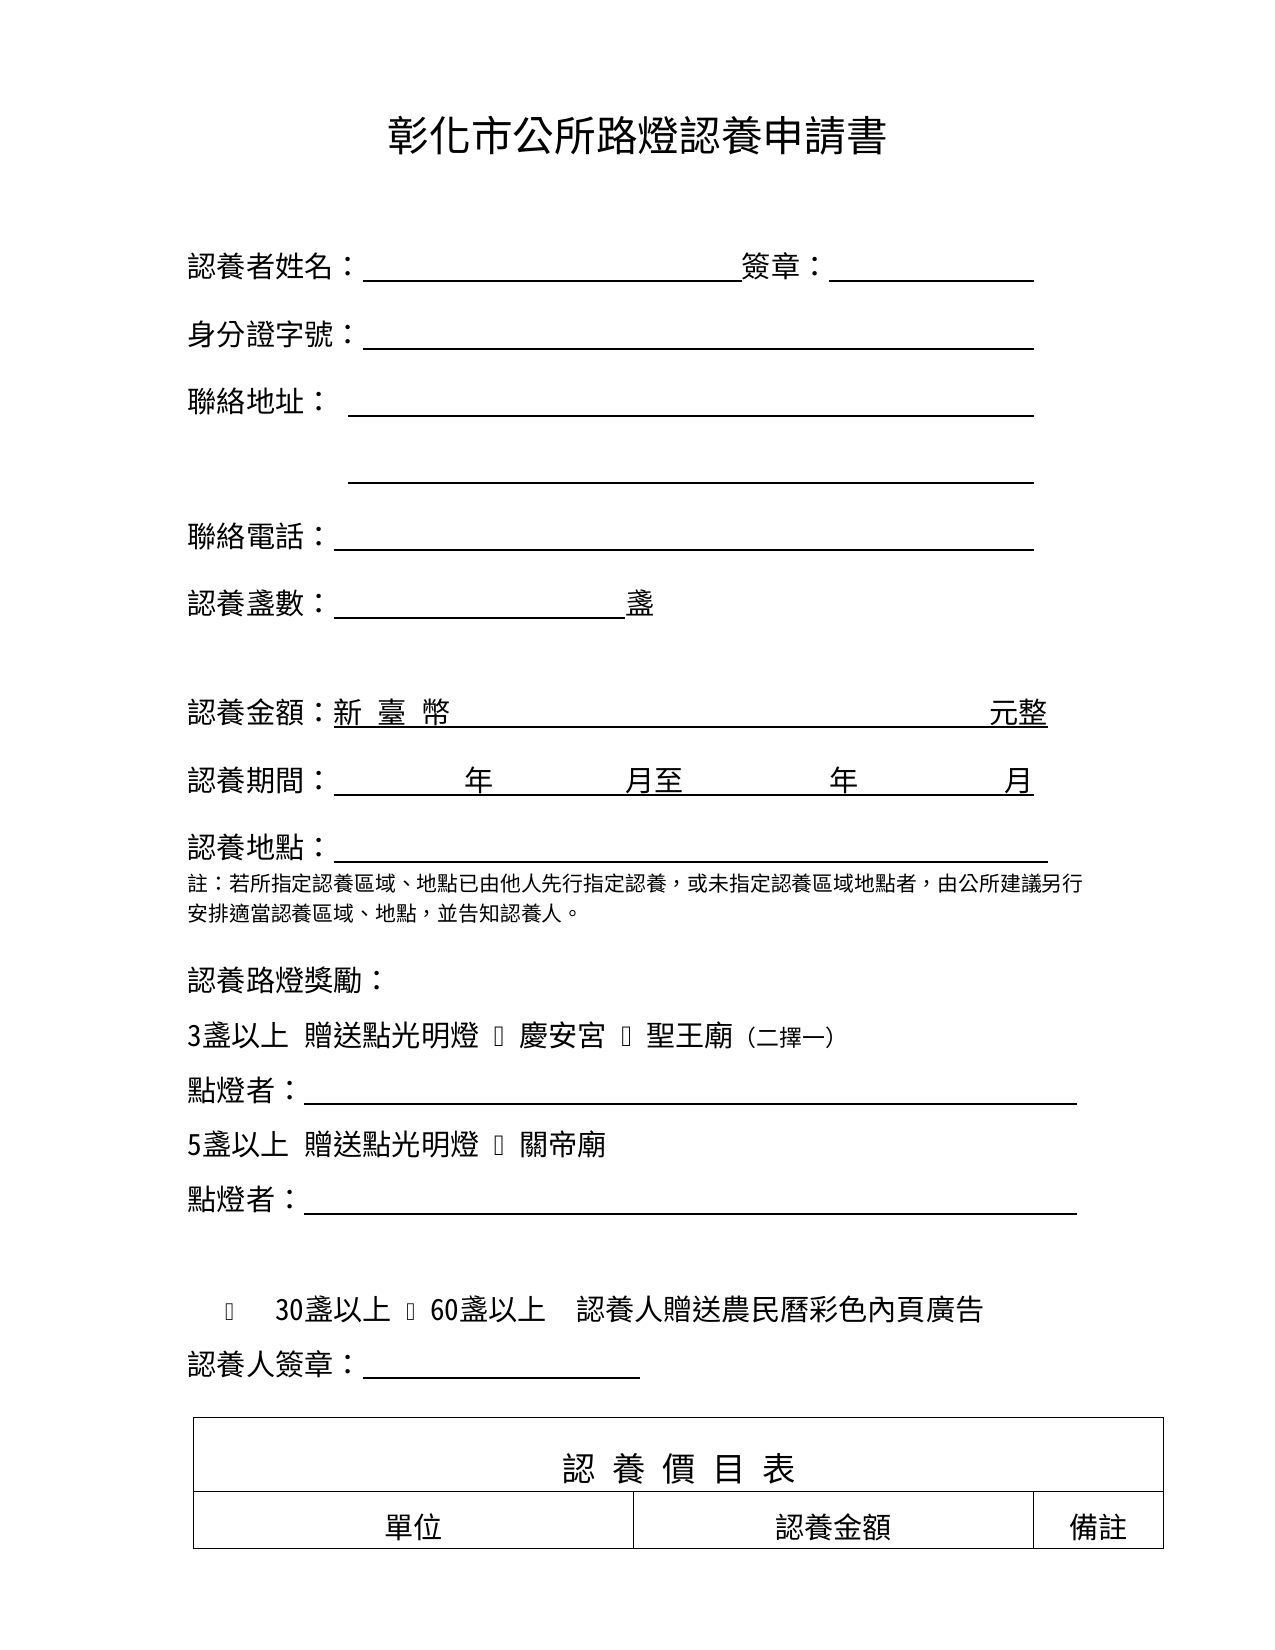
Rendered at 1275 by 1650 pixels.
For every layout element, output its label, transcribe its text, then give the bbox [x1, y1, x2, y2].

table_cell 認養金額 [634, 1492, 1033, 1548]
text 3盞以上 贈送點光明燈  慶安宮  聖王廟（二擇一） [187, 1012, 1087, 1054]
text 點燈者： [187, 1067, 1087, 1109]
text 認養地點： [187, 824, 1087, 867]
text 點燈者： [187, 1177, 1087, 1219]
table_cell 單位 [194, 1492, 633, 1548]
text 認養盞數： 盞 [187, 580, 1087, 623]
text 聯絡電話： [187, 513, 1087, 555]
text 認養者姓名： 簽章： [187, 244, 1087, 286]
text 認養期間： 年 月至 年 月 [187, 757, 1087, 799]
text 5盞以上 贈送點光明燈  關帝廟 [187, 1122, 1087, 1164]
text 認養金額：新 臺 幣 元整 [187, 690, 1087, 732]
text 認養路燈獎勵： [187, 957, 1087, 1000]
text 身分證字號： [187, 311, 1087, 353]
list 30盞以上  60盞以上 認養人贈送農民曆彩色內頁廣告 [225, 1286, 1087, 1328]
text 認養人簽章： [187, 1341, 1087, 1383]
text 彰化市公所路燈認養申請書 [187, 103, 1087, 164]
table_header 認 養 價 目 表 [194, 1418, 1163, 1491]
table_cell 備註 [1034, 1492, 1163, 1548]
text 聯絡地址： [187, 378, 1087, 421]
text 註：若所指定認養區域、地點已由他人先行指定認養，或未指定認養區域地點者，由公所建議另行安排適當認養區域、地點，並告知認養人。 [187, 867, 1087, 927]
